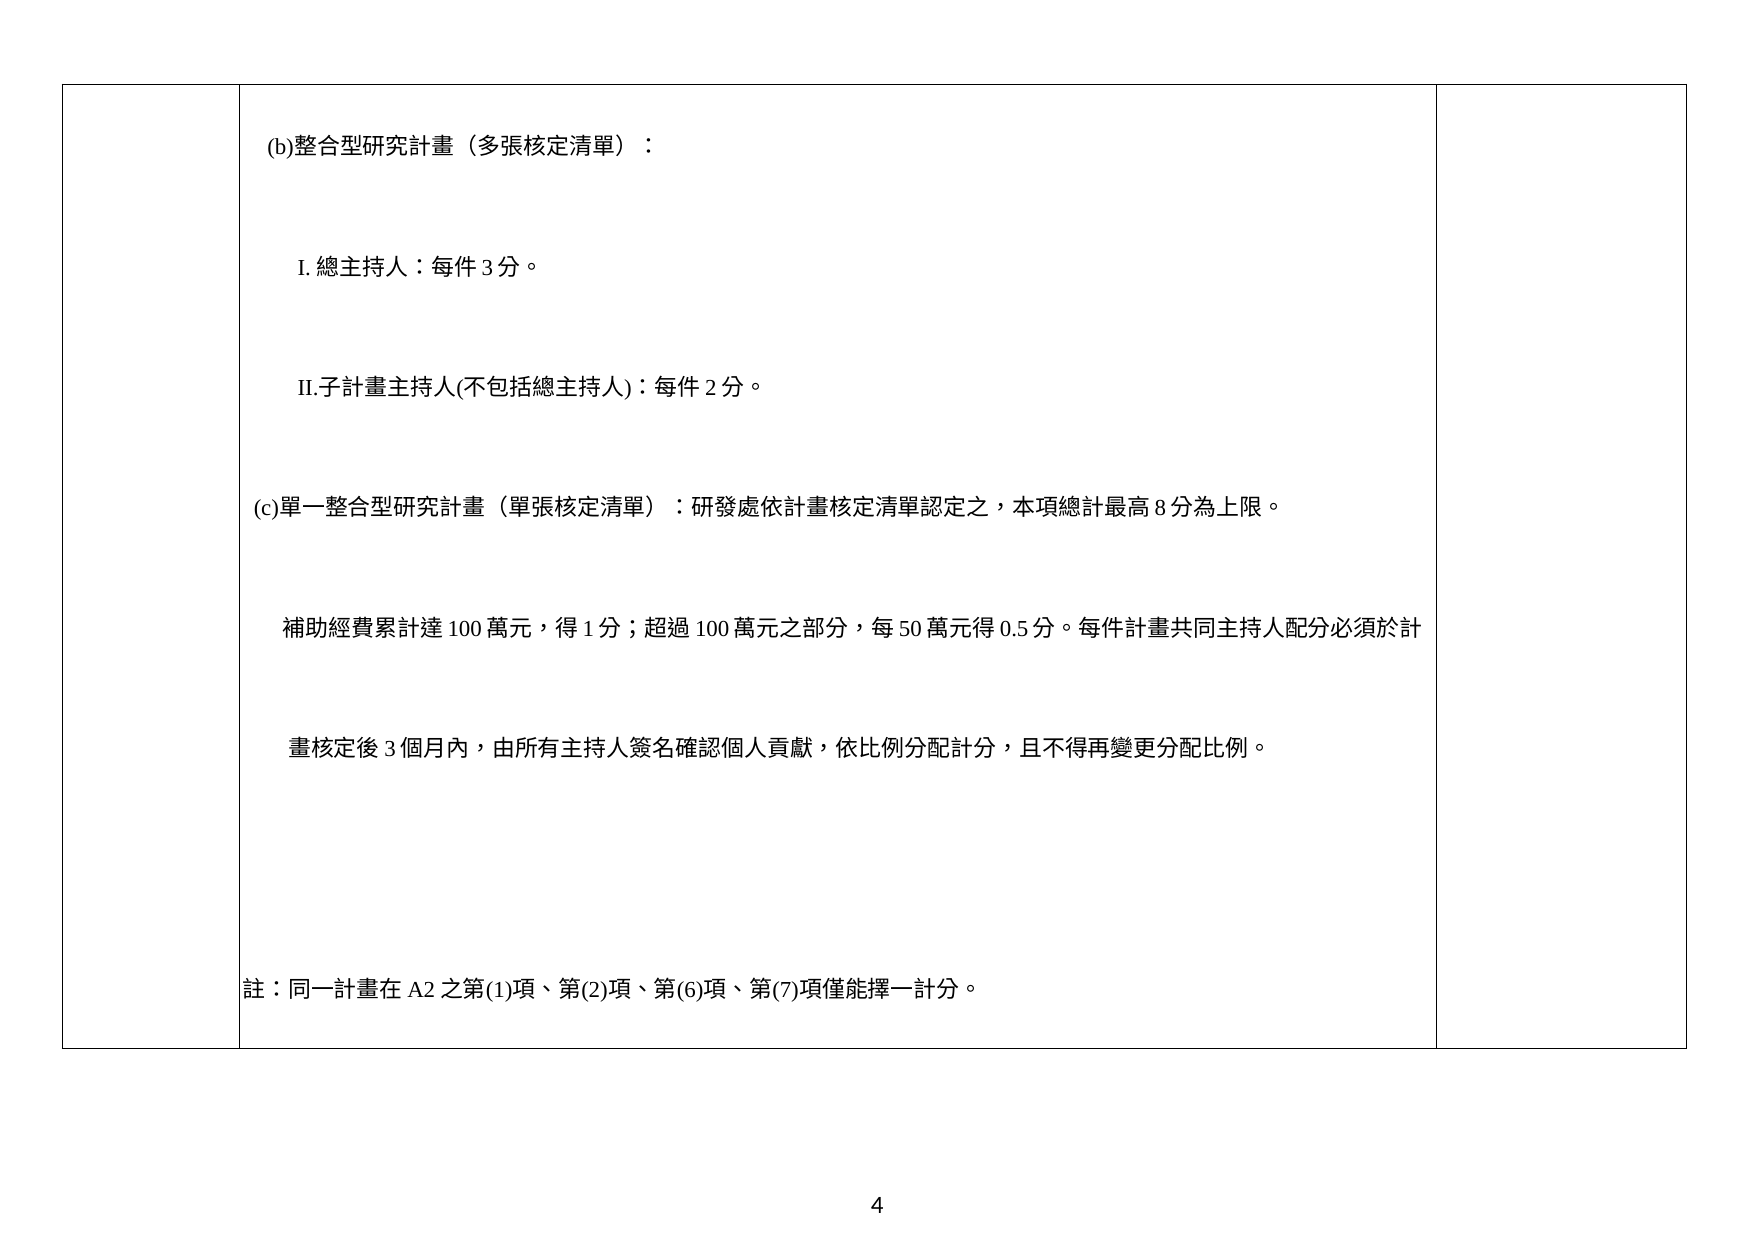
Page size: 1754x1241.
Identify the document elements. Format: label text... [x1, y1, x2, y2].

table_cell [1437, 85, 1686, 1048]
table_cell (b)整合型研究計畫（多張核定清單）： I. 總主持人：每件3分。 II.子計畫主持人(不包括總主持人)：每件2分。 (c)單一整合型研究計畫（單張核定清單）：研發處依計畫核定清單認定之，本項總計最高8分為上限。 補助經費累計達100萬元，得1分；超過100萬元之部分，每50萬元得0.5分。每件計畫共同主持人配分必須於計畫核定後3個月內，由所有主持人簽名確認個人貢獻，依比例分配計分，且不得再變更分配比例。 註：同一計畫在A2之第(1)項、第(2)項、第(6)項、第(7)項僅能擇一計分。 [240, 85, 1436, 1048]
table_cell [63, 85, 239, 1048]
